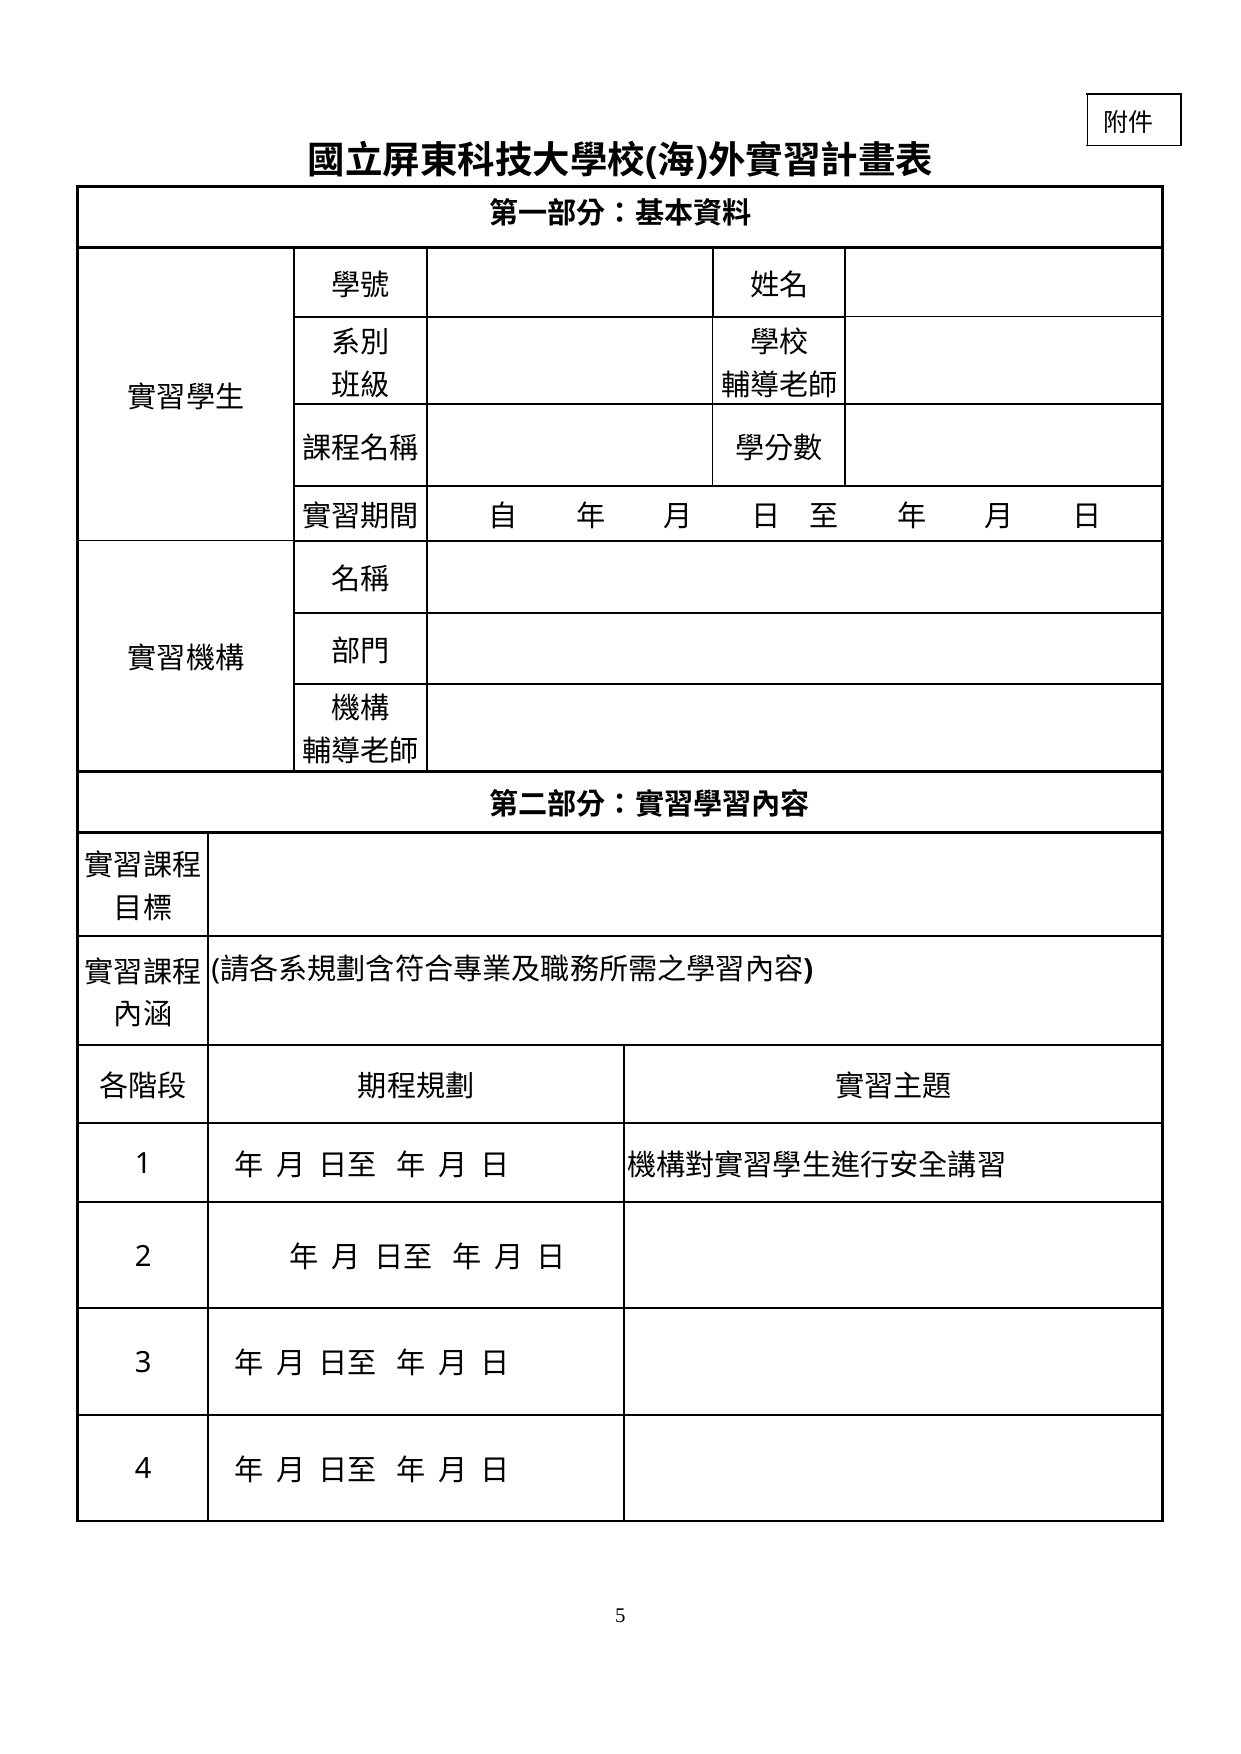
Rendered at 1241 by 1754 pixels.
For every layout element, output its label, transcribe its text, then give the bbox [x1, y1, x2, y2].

table_cell 學號 [295, 249, 426, 316]
table_cell 機構對實習學生進行安全講習 [625, 1124, 1161, 1201]
table_cell 1 [79, 1124, 207, 1201]
table_cell 年 月 日至 年 月 日 [209, 1124, 623, 1201]
table_cell 名稱 [295, 542, 426, 612]
table_cell 實習期間 [295, 487, 426, 540]
table_cell 課程名稱 [295, 405, 426, 485]
text 附件 [1103, 102, 1165, 137]
table_cell [209, 834, 1161, 935]
table_cell 學校 輔導老師 [713, 318, 844, 403]
table_cell 實習課程內涵 [79, 937, 207, 1044]
table_cell [428, 405, 712, 485]
table_cell 學分數 [713, 405, 844, 485]
table_cell 自 年 月 日 至 年 月 日 [428, 487, 1161, 540]
table_header 第一部分：基本資料 [79, 188, 1161, 246]
table_cell 系別 班級 [295, 318, 426, 403]
table_cell 機構 輔導老師 [295, 685, 426, 769]
table_cell [428, 249, 712, 316]
table_cell 第二部分：實習學習內容 [79, 773, 1161, 831]
table_cell 姓名 [714, 249, 844, 316]
text 國立屏東科技大學校(海)外實習計畫表 [95, 130, 1145, 184]
table_cell [625, 1309, 1161, 1413]
table_cell [428, 318, 712, 403]
table_cell [846, 317, 1161, 403]
table_cell (請各系規劃含符合專業及職務所需之學習內容) [209, 937, 1161, 1044]
table_cell 年 月 日至 年 月 日 [209, 1416, 623, 1520]
table_cell 年 月 日至 年 月 日 [209, 1309, 623, 1413]
table_cell [625, 1203, 1161, 1307]
table_cell 實習主題 [625, 1046, 1161, 1122]
table_cell 各階段 [79, 1046, 207, 1122]
table_cell 實習學生 [79, 249, 293, 540]
table_cell [428, 614, 1161, 683]
table_cell [428, 685, 1161, 769]
table_cell 3 [79, 1309, 207, 1413]
table_cell 期程規劃 [209, 1046, 623, 1122]
table_cell 2 [79, 1203, 207, 1307]
table_cell 實習課程目標 [79, 834, 207, 935]
table_cell [428, 542, 1161, 612]
table_cell [846, 405, 1161, 485]
table_cell 部門 [295, 614, 426, 683]
table_cell 年 月 日至 年 月 日 [209, 1203, 623, 1307]
table_cell [846, 249, 1161, 316]
table_cell 4 [79, 1416, 207, 1520]
table_cell [625, 1416, 1161, 1520]
table_cell 實習機構 [79, 541, 293, 769]
